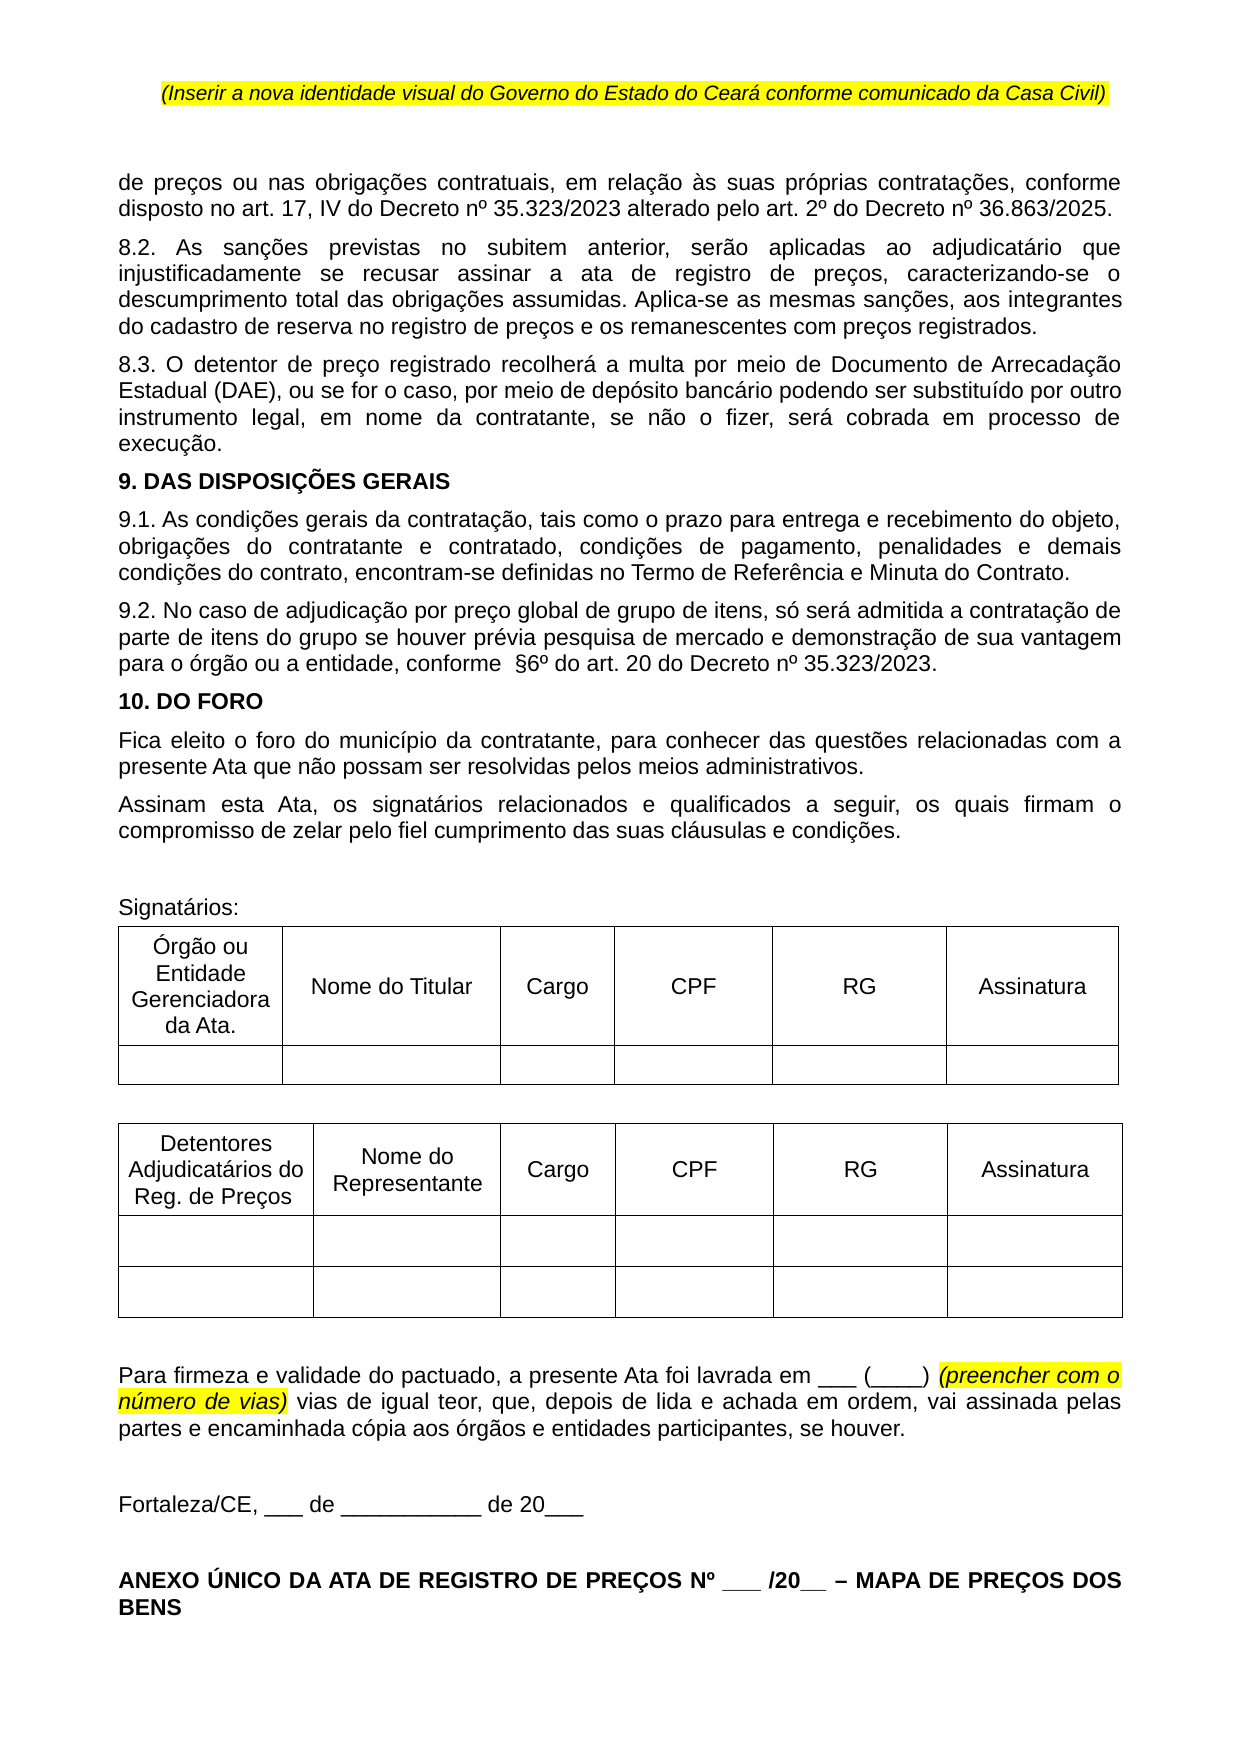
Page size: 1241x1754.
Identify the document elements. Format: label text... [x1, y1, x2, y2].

table_cell [616, 1216, 773, 1266]
table_header Assinatura [947, 927, 1118, 1044]
table_header Cargo [501, 927, 614, 1044]
table_cell [283, 1046, 500, 1084]
table_cell [119, 1216, 313, 1266]
table_cell [774, 1267, 947, 1317]
table_cell [773, 1046, 946, 1084]
table_cell [615, 1046, 772, 1084]
text 9.2. No caso de adjudicação por preço global de grupo de itens, só será admitida a contratação de parte de itens do grupo se houver prévia pesquisa de mercado e demonstração de sua vantagem para o órgão ou a entidade, conforme §6º do art. 20 do Decreto nº 35.323/2023. [118, 597, 1122, 676]
table_cell [947, 1046, 1118, 1084]
table_cell [501, 1267, 615, 1317]
text 9. DAS DISPOSIÇÕES GERAIS [118, 468, 1122, 494]
table_header RG [773, 927, 946, 1044]
text Signatários: [118, 894, 1122, 920]
table_header Nome do Representante [314, 1124, 500, 1215]
text de preços ou nas obrigações contratuais, em relação às suas próprias contratações, conforme disposto no art. 17, IV do Decreto nº 35.323/2023 alterado pelo art. 2º do Decreto nº 36.863/2025. [118, 169, 1122, 222]
table_header Assinatura [948, 1124, 1122, 1215]
table_cell [501, 1216, 615, 1266]
text Fortaleza/CE, ___ de ___________ de 20___ [118, 1491, 1122, 1517]
text Fica eleito o foro do município da contratante, para conhecer das questões relacionadas com a presente Ata que não possam ser resolvidas pelos meios administrativos. [118, 727, 1122, 779]
table_header CPF [615, 927, 772, 1044]
table_header Detentores Adjudicatários do Reg. de Preços [119, 1124, 313, 1215]
table_header Nome do Titular [283, 927, 500, 1044]
text 8.2. As sanções previstas no subitem anterior, serão aplicadas ao adjudicatário que injustificadamente se recusar assinar a ata de registro de preços, caracterizando-se o descumprimento total das obrigações assumidas. Aplica-se as mesmas sanções, aos integrantes do cadastro de reserva no registro de preços e os remanescentes com preços registrados. [118, 234, 1122, 339]
table_cell [948, 1216, 1122, 1266]
text 8.3. O detentor de preço registrado recolherá a multa por meio de Documento de Arrecadação Estadual (DAE), ou se for o caso, por meio de depósito bancário podendo ser substituído por outro instrumento legal, em nome da contratante, se não o fizer, será cobrada em processo de execução. [118, 351, 1122, 456]
table_cell [501, 1046, 614, 1084]
list ANEXO ÚNICO DA ATA DE REGISTRO DE PREÇOS Nº ___ /20__ – MAPA DE PREÇOS DOS BENS [118, 1567, 1122, 1620]
table_cell [119, 1267, 313, 1317]
table_cell [314, 1267, 500, 1317]
table_cell [314, 1216, 500, 1266]
table_cell [948, 1267, 1122, 1317]
table_header Cargo [501, 1124, 615, 1215]
text Para firmeza e validade do pactuado, a presente Ata foi lavrada em ___ (____) (preencher com o número de vias) vias de igual teor, que, depois de lida e achada em ordem, vai assinada pelas partes e encaminhada cópia aos órgãos e entidades participantes, se houver. [118, 1362, 1122, 1441]
text 10. DO FORO [118, 688, 1122, 715]
table_cell [774, 1216, 947, 1266]
text Assinam esta Ata, os signatários relacionados e qualificados a seguir, os quais firmam o compromisso de zelar pelo fiel cumprimento das suas cláusulas e condições. [118, 791, 1122, 844]
table_cell [119, 1046, 282, 1084]
table_header CPF [616, 1124, 773, 1215]
table_header RG [774, 1124, 947, 1215]
table_cell [616, 1267, 773, 1317]
text 9.1. As condições gerais da contratação, tais como o prazo para entrega e recebimento do objeto, obrigações do contratante e contratado, condições de pagamento, penalidades e demais condições do contrato, encontram-se definidas no Termo de Referência e Minuta do Contrato. [118, 506, 1122, 586]
table_header Órgão ou Entidade Gerenciadora da Ata. [119, 927, 282, 1044]
